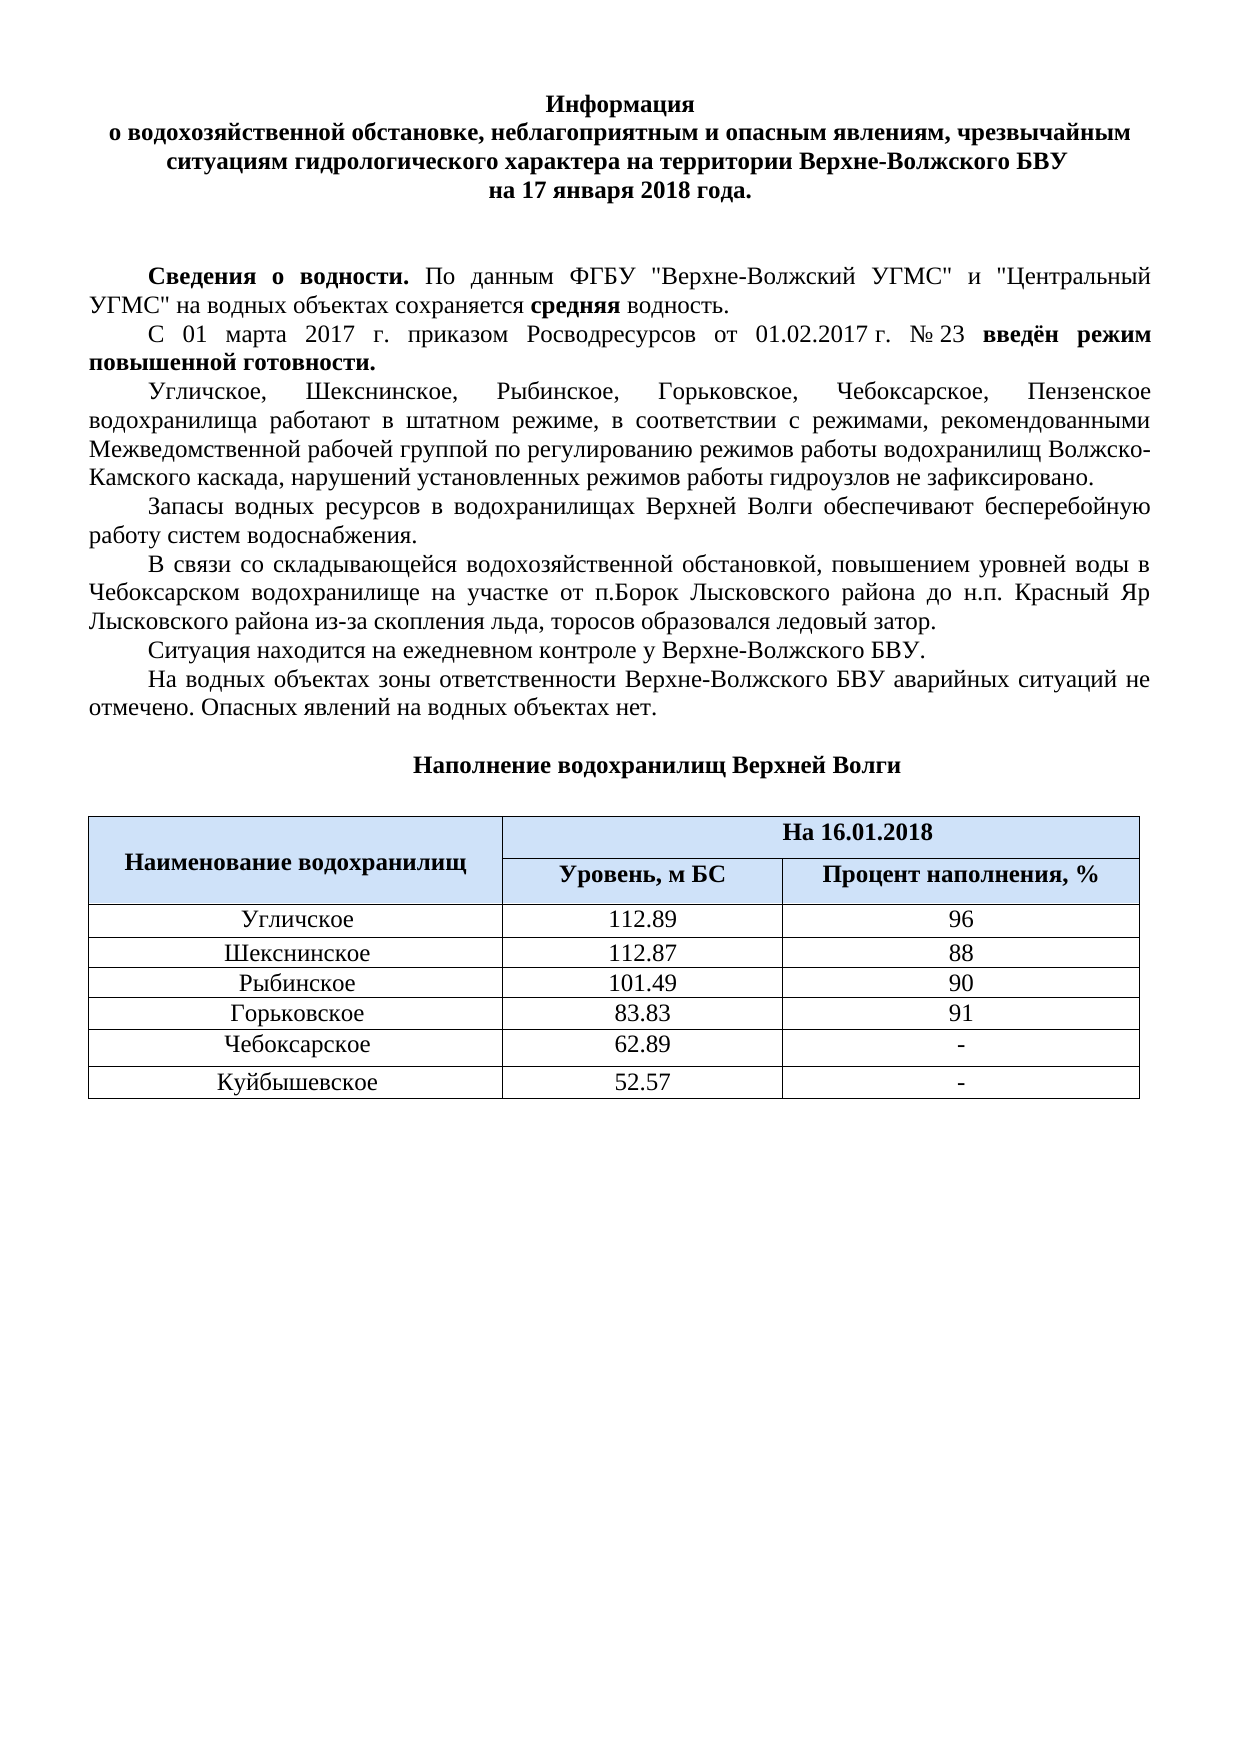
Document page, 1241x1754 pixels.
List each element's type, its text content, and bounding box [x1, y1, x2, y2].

text Информация [89, 89, 1152, 117]
table_cell 90 [783, 968, 1139, 997]
text Угличское, Шекснинское, Рыбинское, Горьковское, Чебоксарское, Пензенское водохранилища работают в штатном режиме, в соответствии с режимами, рекомендованными Межведомственной рабочей группой по регулированию режимов работы водохранилищ Волжско-Камского каскада, нарушений установленных режимов работы гидроузлов не зафиксировано. [89, 376, 1152, 491]
text На водных объектах зоны ответственности Верхне-Волжского БВУ аварийных ситуаций не отмечено. Опасных явлений на водных объектах нет. [89, 664, 1152, 721]
table_cell 91 [783, 998, 1139, 1028]
text на 17 января 2018 года. [89, 175, 1152, 204]
table_cell Шекснинское [89, 938, 502, 967]
text о водохозяйственной обстановке, неблагоприятным и опасным явлениям, чрезвычайным ситуациям гидрологического характера на территории Верхне-Волжского БВУ [89, 117, 1152, 175]
table_cell 62.89 [503, 1030, 782, 1066]
text Сведения о водности. По данным ФГБУ "Верхне-Волжский УГМС" и "Центральный УГМС" на водных объектах сохраняется средняя водность. [89, 261, 1152, 319]
table_cell 88 [783, 938, 1139, 967]
table_cell Рыбинское [89, 968, 502, 997]
table_cell Куйбышевское [89, 1067, 502, 1098]
table_cell - [783, 1030, 1139, 1066]
table_cell Уровень, м БС [503, 859, 782, 903]
table_cell 112.89 [503, 905, 782, 937]
text В связи со складывающейся водохозяйственной обстановкой, повышением уровней воды в Чебоксарском водохранилище на участке от п.Борок Лысковского района до н.п. Красный Яр Лысковского района из-за скопления льда, торосов образовался ледовый затор. [89, 549, 1152, 635]
table_header Наименование водохранилищ [89, 817, 502, 903]
table_cell Процент наполнения, % [783, 859, 1139, 903]
table_cell 83.83 [503, 998, 782, 1028]
table_cell - [783, 1067, 1139, 1098]
text С 01 марта 2017 г. приказом Росводресурсов от 01.02.2017 г. № 23 введён режим повышенной готовности. [89, 319, 1152, 376]
table_cell 101.49 [503, 968, 782, 997]
table_header На 16.01.2018 [503, 817, 1139, 858]
text Ситуация находится на ежедневном контроле у Верхне-Волжского БВУ. [89, 635, 1152, 664]
text Запасы водных ресурсов в водохранилищах Верхней Волги обеспечивают бесперебойную работу систем водоснабжения. [89, 491, 1152, 549]
table_cell Угличское [89, 905, 502, 937]
table_cell 96 [783, 905, 1139, 937]
table_cell Горьковское [89, 998, 502, 1028]
table_cell Чебоксарское [89, 1030, 502, 1066]
text Наполнение водохранилищ Верхней Волги [89, 750, 1152, 779]
table_cell 52.57 [503, 1067, 782, 1098]
table_cell 112.87 [503, 938, 782, 967]
